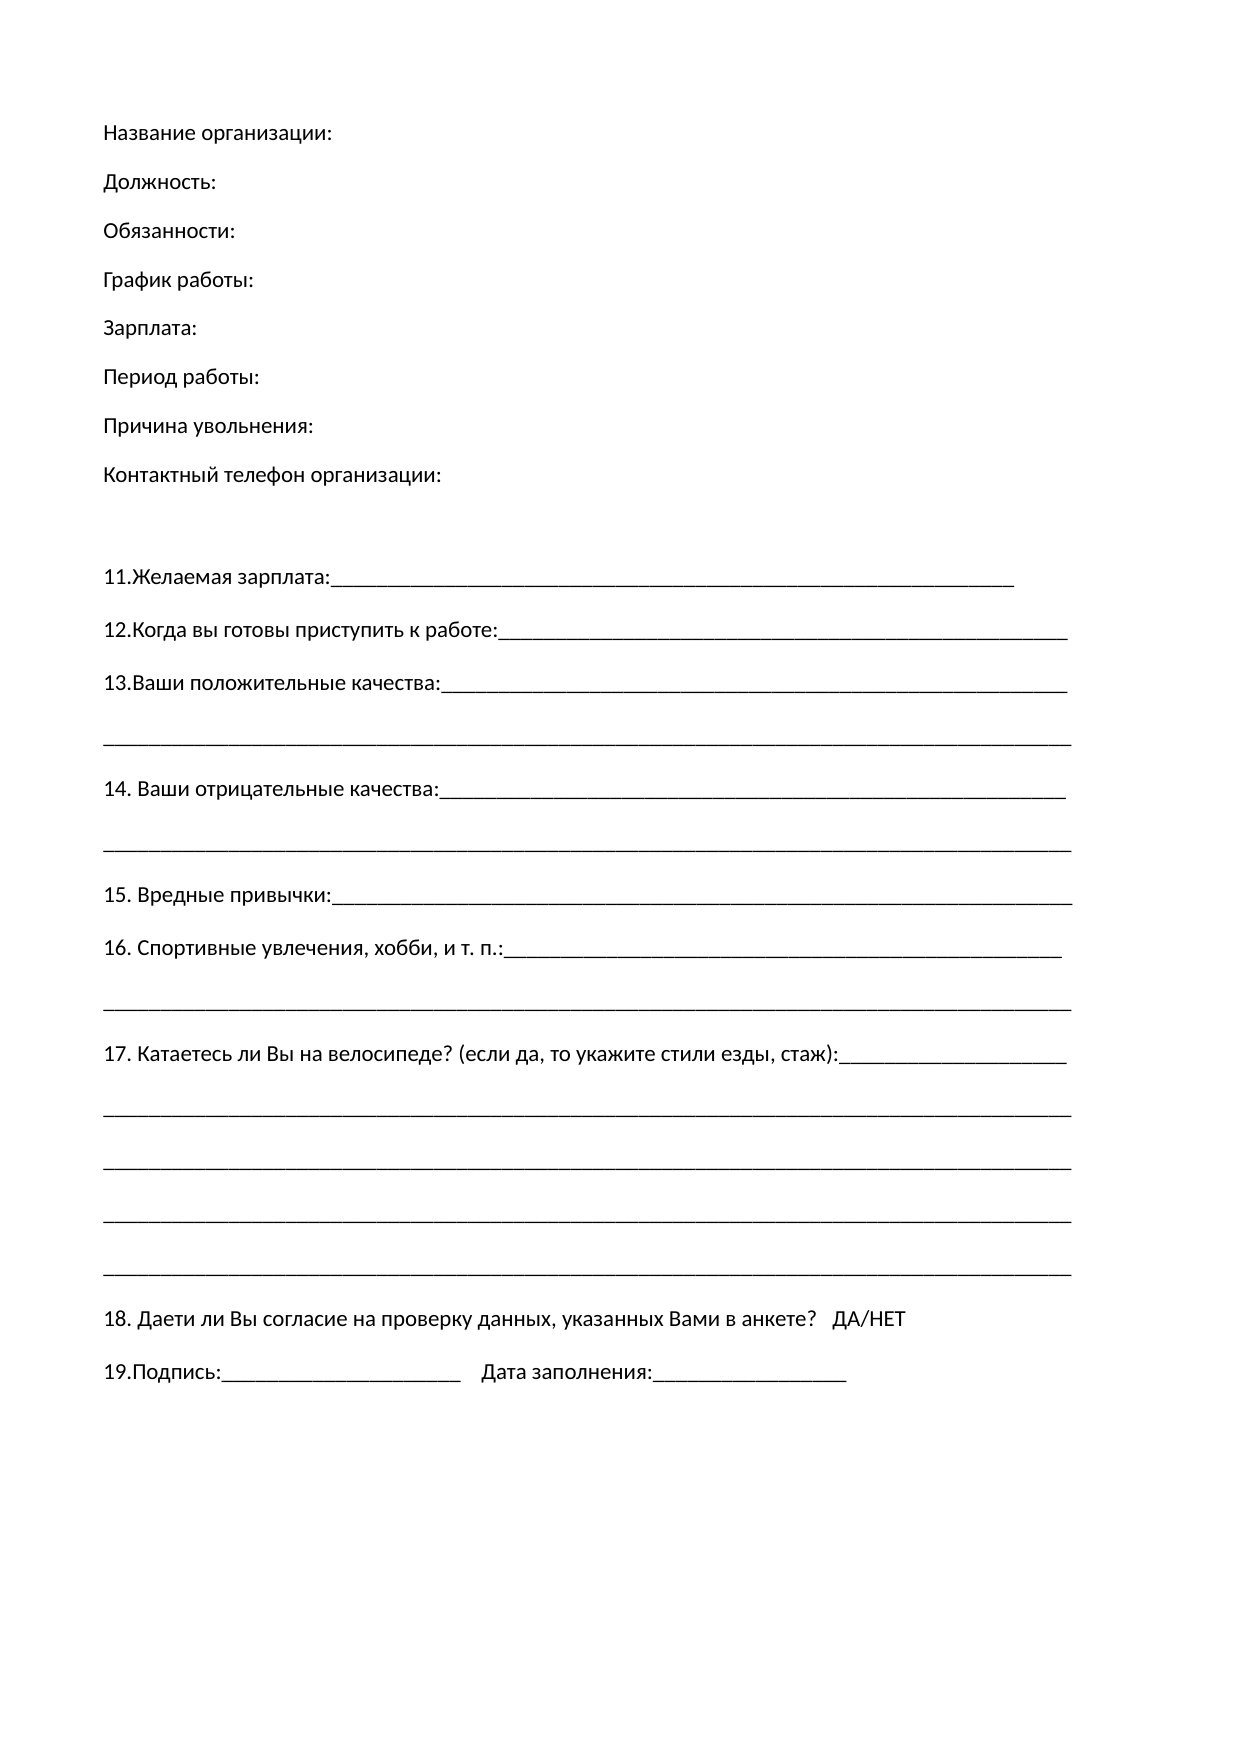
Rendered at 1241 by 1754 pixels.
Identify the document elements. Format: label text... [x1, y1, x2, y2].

table_cell Зарплата: [92, 314, 461, 362]
text _____________________________________________________________________________________ [103, 721, 1152, 749]
table_cell Обязанности: [92, 216, 461, 265]
text _____________________________________________________________________________________ [103, 1145, 1152, 1173]
table_cell [461, 216, 1122, 265]
text _____________________________________________________________________________________ [103, 986, 1152, 1014]
text _____________________________________________________________________________________ [103, 1198, 1152, 1226]
table_cell [461, 363, 1122, 411]
table_cell [461, 314, 1122, 362]
table_header Название организации: [92, 118, 461, 167]
text 19.Подпись:_____________________ Дата заполнения:_________________ [103, 1357, 1152, 1385]
text _____________________________________________________________________________________ [103, 827, 1152, 855]
text 18. Даети ли Вы согласие на проверку данных, указанных Вами в анкете? ДА/НЕТ [103, 1304, 1152, 1332]
table_cell Контактный телефон организации: [92, 460, 461, 509]
table_cell График работы: [92, 265, 461, 313]
text 11.Желаемая зарплата:____________________________________________________________ [103, 562, 1152, 590]
text 13.Ваши положительные качества:_______________________________________________________ [103, 668, 1152, 696]
table_header [461, 118, 1122, 167]
table_cell [461, 167, 1122, 216]
table_cell Период работы: [92, 363, 461, 411]
table_cell [461, 411, 1122, 460]
text 12.Когда вы готовы приступить к работе:__________________________________________________ [103, 615, 1152, 643]
text 16. Спортивные увлечения, хобби, и т. п.:_________________________________________________ [103, 933, 1152, 961]
table_cell [461, 265, 1122, 313]
table_cell Причина увольнения: [92, 411, 461, 460]
text _____________________________________________________________________________________ [103, 1251, 1152, 1279]
text _____________________________________________________________________________________ [103, 1092, 1152, 1120]
text 14. Ваши отрицательные качества:_______________________________________________________ [103, 774, 1152, 802]
text 17. Катаетесь ли Вы на велосипеде? (если да, то укажите стили езды, стаж):____________________ [103, 1039, 1152, 1067]
text 15. Вредные привычки:_________________________________________________________________ [103, 880, 1152, 908]
table_cell [461, 460, 1122, 509]
table_cell Должность: [92, 167, 461, 216]
